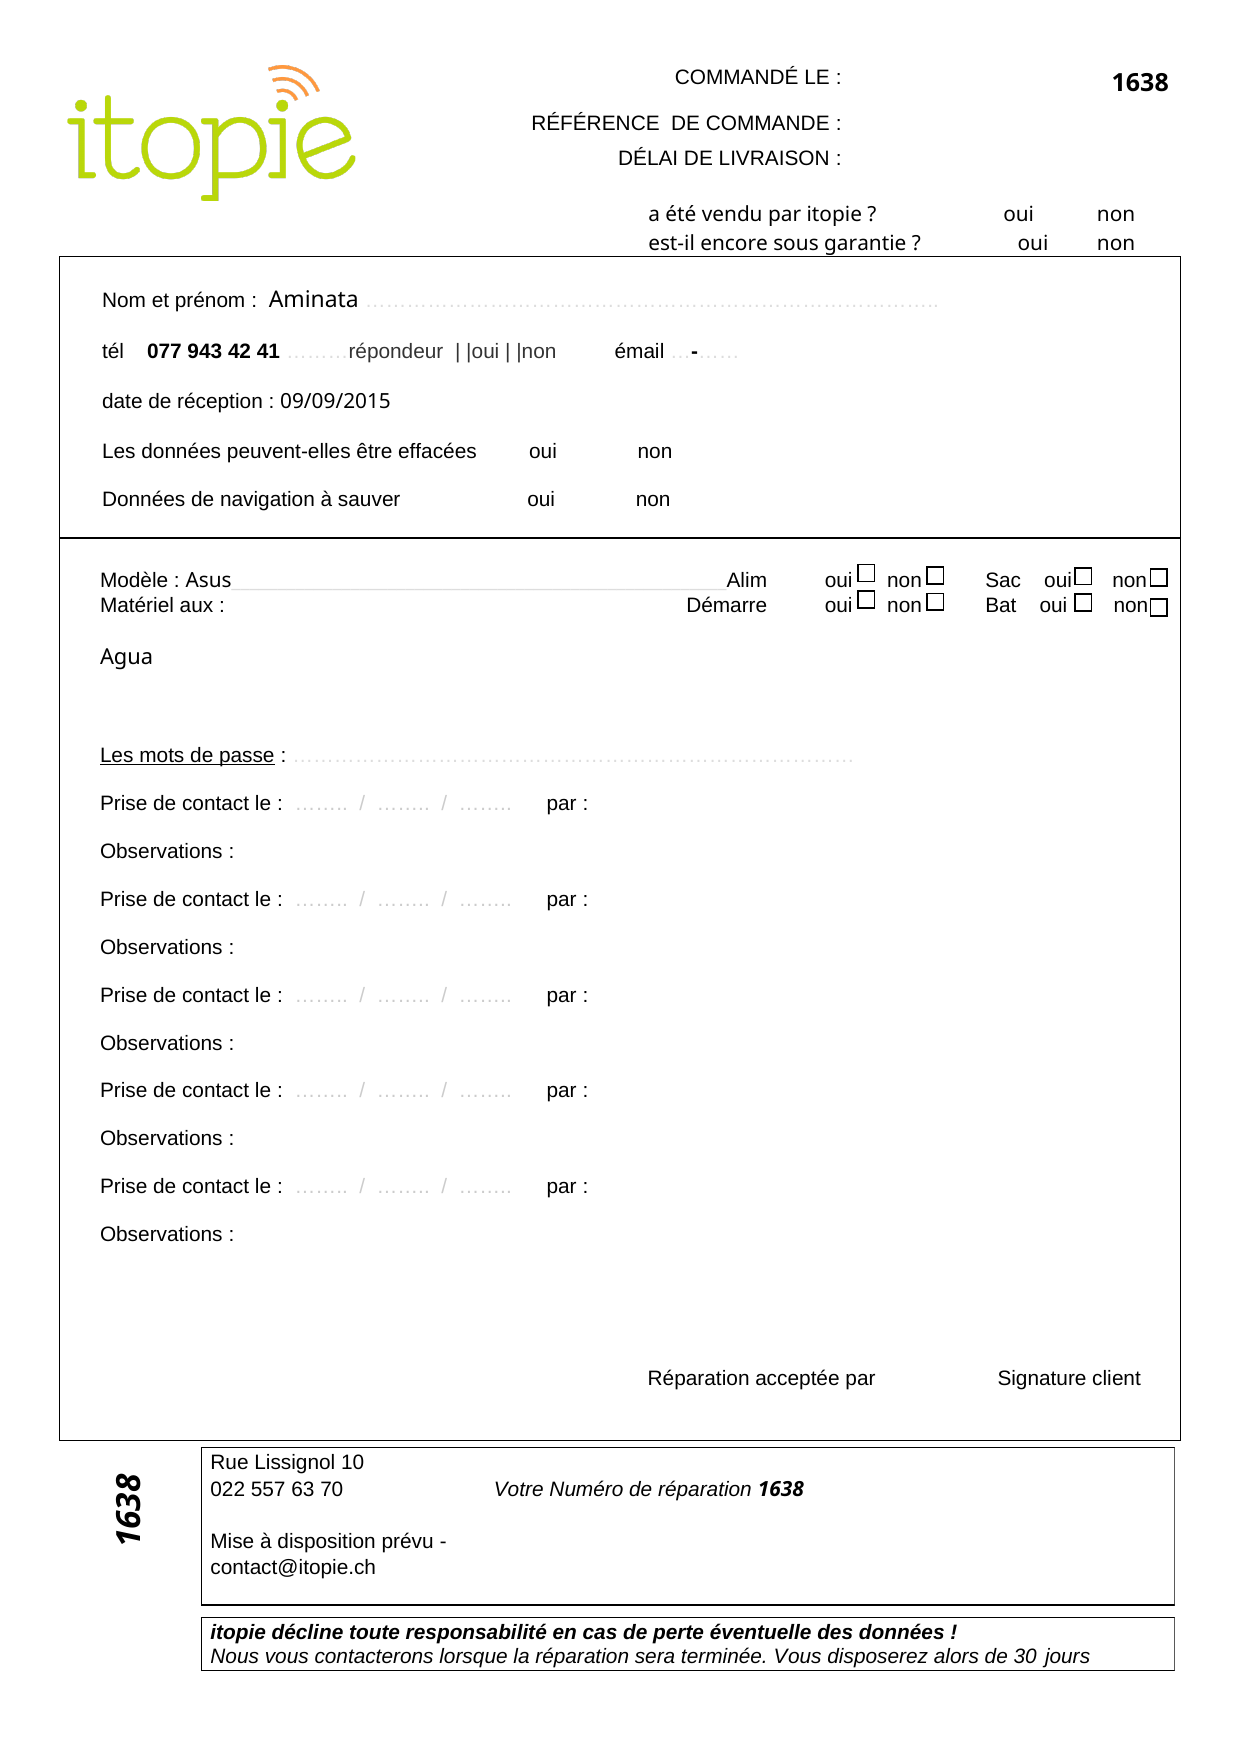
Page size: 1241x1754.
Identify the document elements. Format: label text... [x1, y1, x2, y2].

text Modèle : Asus Alim oui non Sac oui non [948, 562, 1180, 590]
text Observations : [60, 1219, 1180, 1246]
table_cell [847, 105, 1180, 140]
text Les mots de passe : ……………………………………………………………………… [60, 740, 1180, 767]
text Nom et prénom : Aminata ……………………………………………………………………….. [60, 280, 1180, 314]
table_header COMMANDÉ LE : [490, 59, 847, 104]
text Observations : [60, 1027, 1180, 1054]
table_cell [847, 140, 1180, 175]
table_header Rue Lissignol 10 022 557 63 70 Votre Numéro de réparation 1638 Mise à disposition prévu - contact@itopie.ch [195, 1441, 1180, 1611]
table_cell itopie décline toute responsabilité en cas de perte éventuelle des données ! Nous vous contacterons lorsque la réparation sera terminée. Vous disposerez alors de 30 jours [195, 1611, 1180, 1677]
text Modèle : Asus Alim oui non Sac oui non [879, 562, 925, 590]
text est-il encore sous garantie ? oui non [59, 228, 1181, 256]
text Agua [60, 638, 1180, 671]
text Modèle : Asus Alim oui non Sac oui non [60, 562, 856, 590]
table_cell DÉLAI DE LIVRAISON : [490, 140, 847, 175]
text Prise de contact le : …….. / …….. / …….. par : [60, 883, 1180, 911]
text Observations : [60, 836, 1180, 863]
text Observations : [60, 1123, 1180, 1150]
text Prise de contact le : …….. / …….. / …….. par : [60, 979, 1180, 1006]
text tél 077 943 42 41 ………répondeur | |oui | |non émail …-…… [60, 335, 1180, 362]
text Réparation acceptée par Signature client [60, 1363, 1180, 1390]
table_header 1638 [847, 59, 1180, 104]
text Matériel aux : Démarre oui non Bat oui non [60, 590, 1180, 617]
picture [67, 65, 356, 201]
text Prise de contact le : …….. / …….. / …….. par : [60, 1075, 1180, 1102]
text Les données peuvent-elles être effacées oui non [60, 436, 1180, 463]
table_header 1638 [59, 1441, 195, 1677]
text Prise de contact le : …….. / …….. / …….. par : [60, 788, 1180, 815]
text a été vendu par itopie ? oui non [59, 199, 1181, 228]
text date de réception : 09/09/2015 [60, 383, 1180, 415]
text Observations : [60, 931, 1180, 958]
table_cell RÉFÉRENCE DE COMMANDE : [490, 105, 847, 140]
text Prise de contact le : …….. / …….. / …….. par : [60, 1171, 1180, 1198]
text Données de navigation à sauver oui non [60, 484, 1180, 511]
